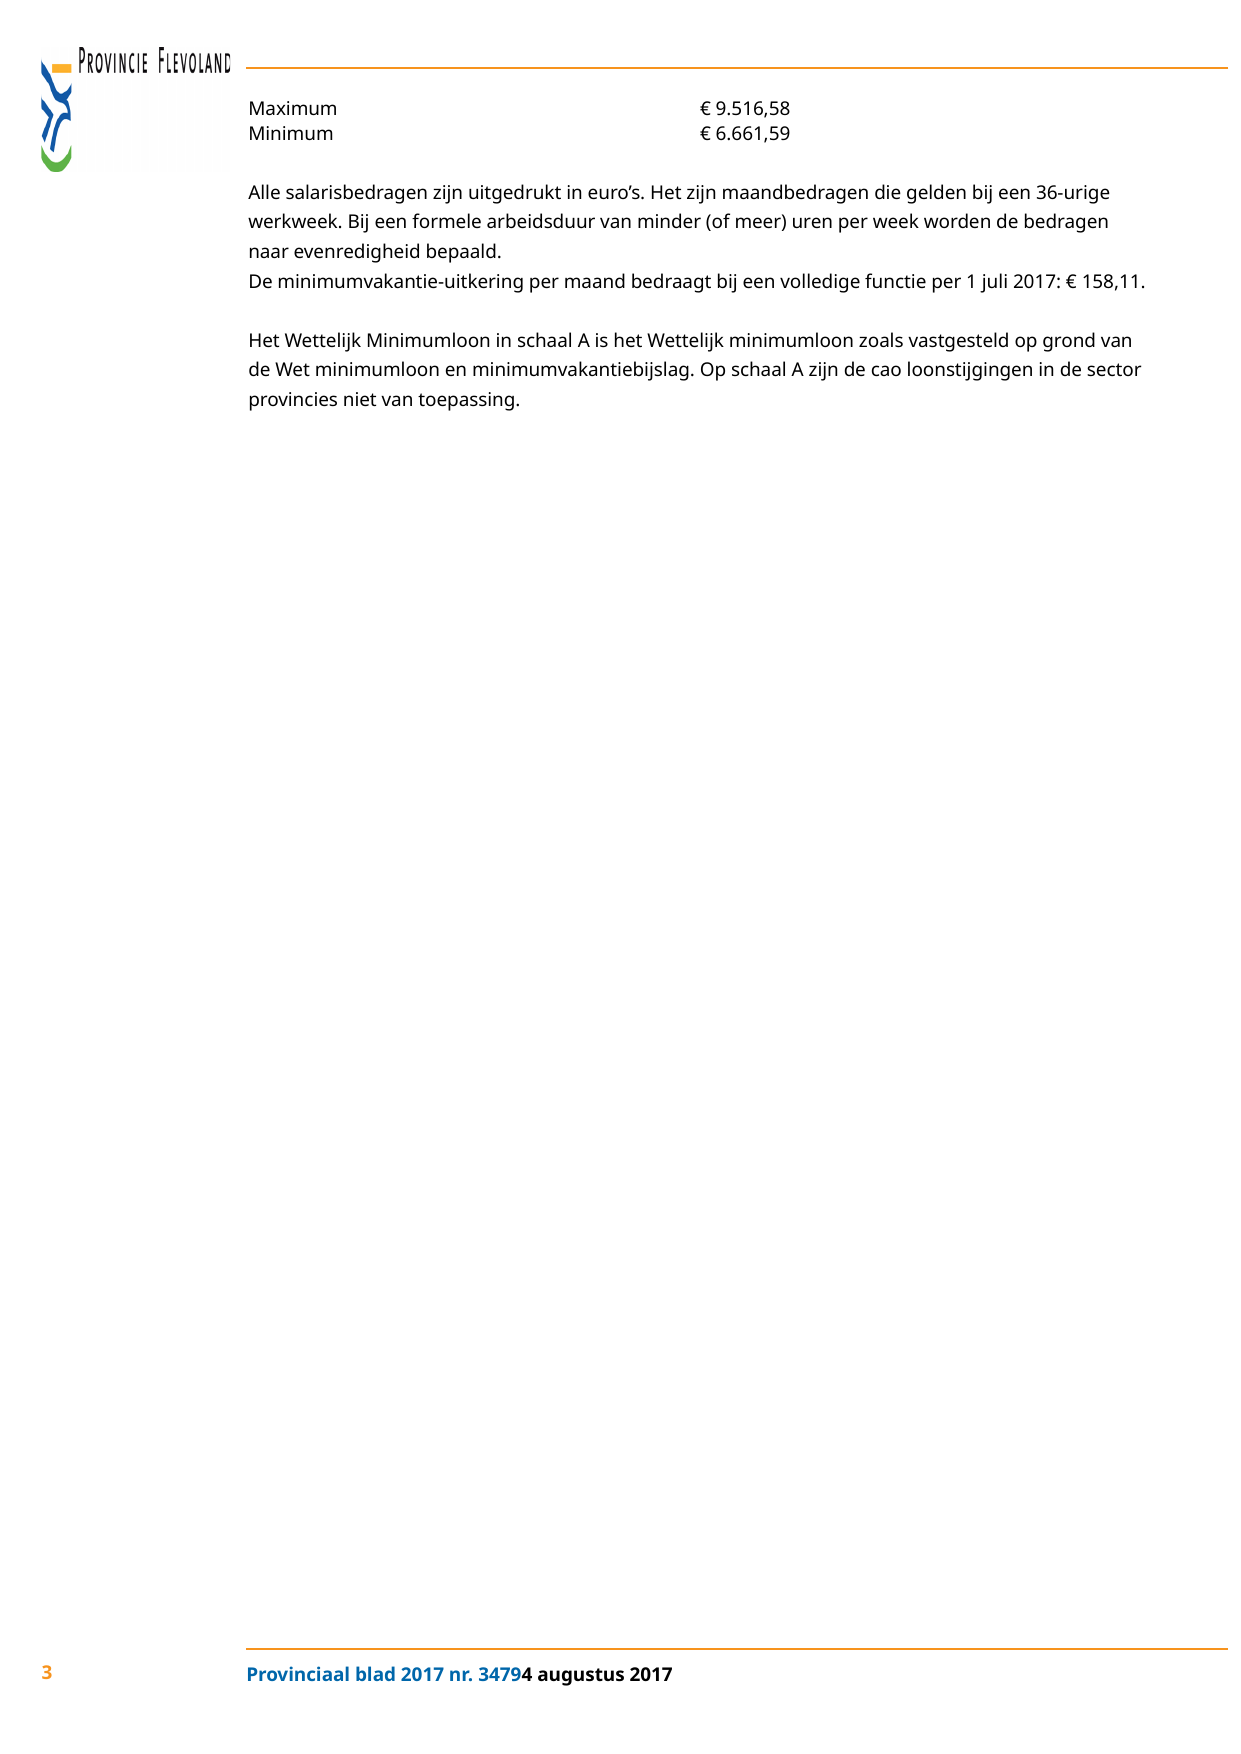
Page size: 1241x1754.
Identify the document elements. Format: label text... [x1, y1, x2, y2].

text Alle salarisbedragen zijn uitgedrukt in euro’s. Het zijn maandbedragen die gelden bij een 36-urige werkweek. Bij een formele arbeidsduur van minder (of meer) uren per week worden de bedragen naar evenredigheid bepaald. [248, 179, 1152, 264]
text De minimumvakantie-uitkering per maand bedraagt bij een volledige functie per 1 juli 2017: € 158,11. [248, 268, 1152, 293]
text Het Wettelijk Minimumloon in schaal A is het Wettelijk minimumloon zoals vastgesteld op grond van de Wet minimumloon en minimumvakantiebijslag. Op schaal A zijn de cao loonstijgingen in de sector provincies niet van toepassing. [248, 327, 1152, 412]
picture [41, 47, 231, 172]
table_cell € 6.661,59 [700, 121, 1152, 146]
table_cell Maximum [248, 95, 700, 121]
table_cell Minimum [248, 121, 700, 146]
table_cell € 9.516,58 [700, 95, 1152, 121]
